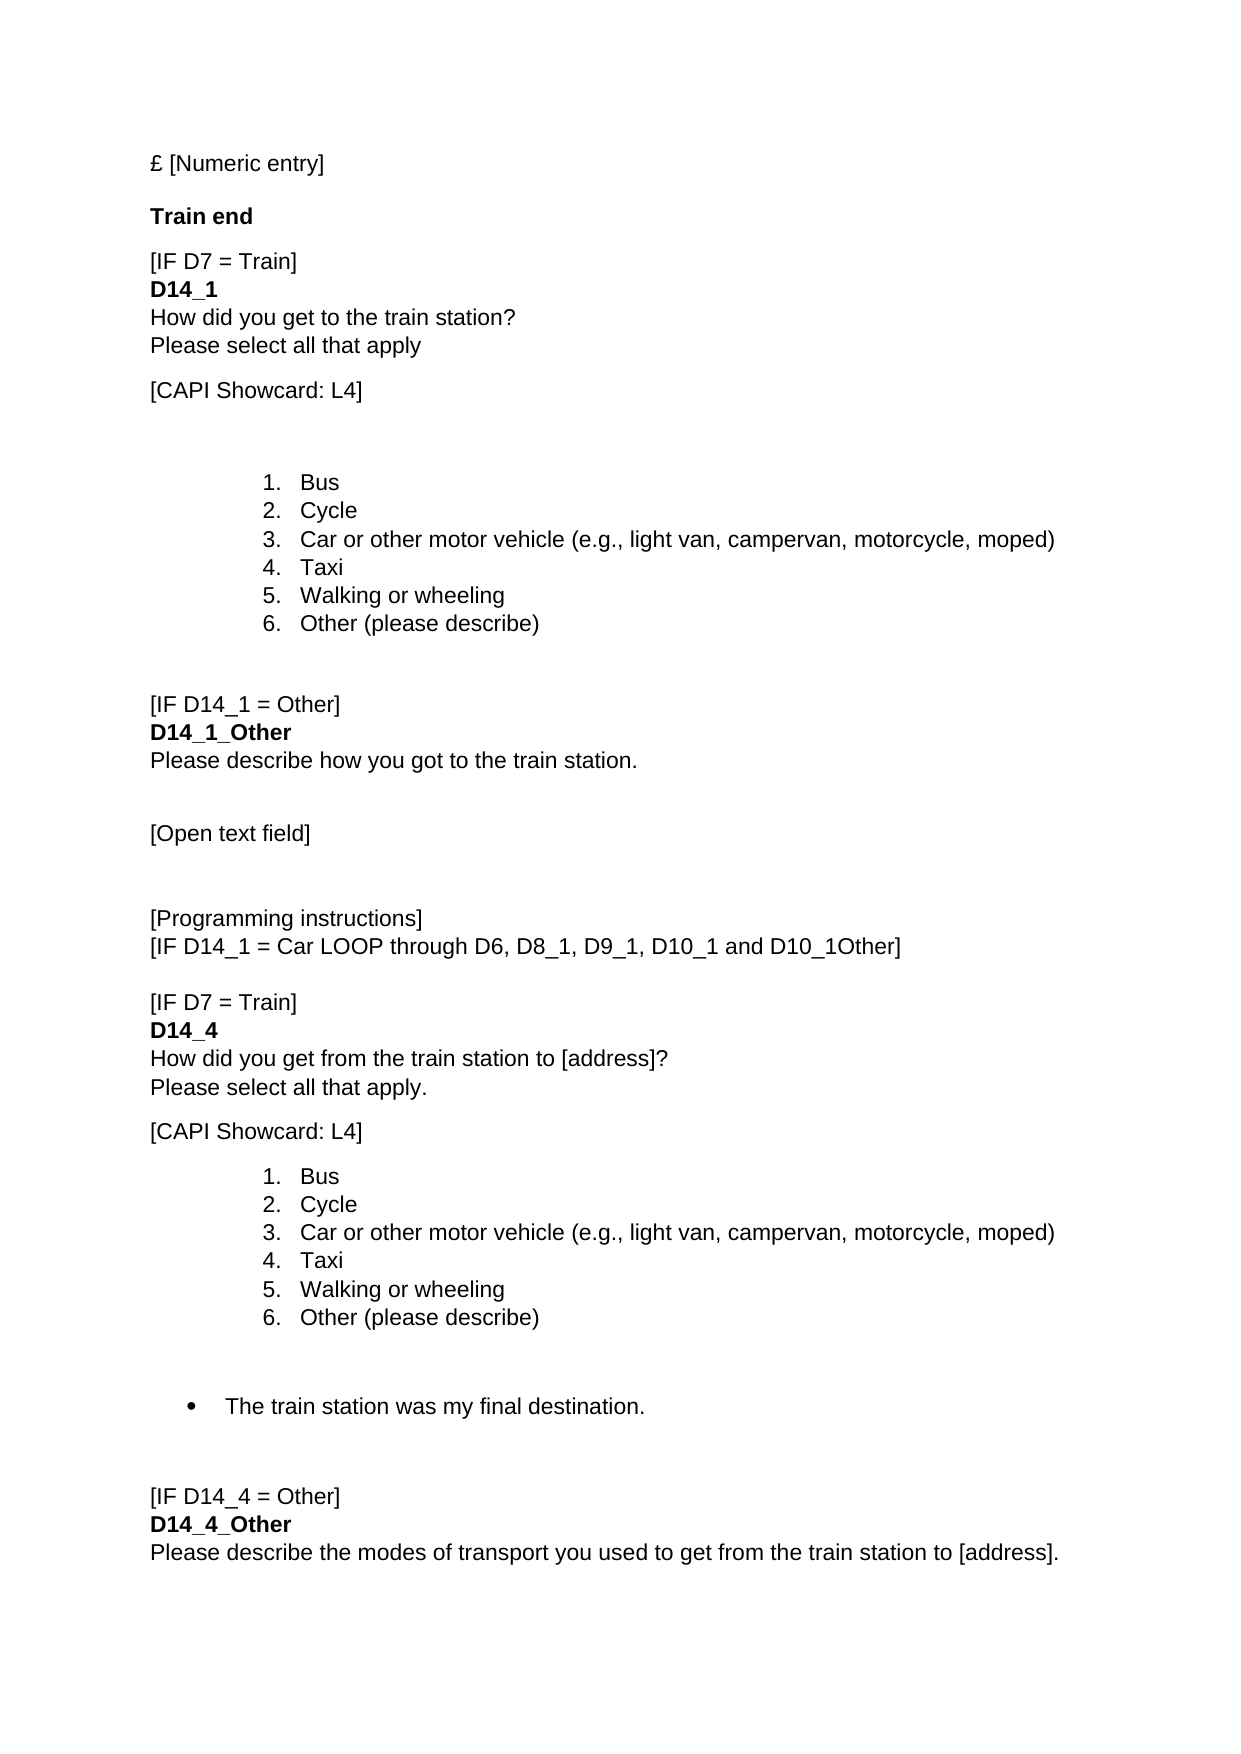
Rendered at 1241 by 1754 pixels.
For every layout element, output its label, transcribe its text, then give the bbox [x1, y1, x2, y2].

list The train station was my final destination. [187, 1393, 1090, 1419]
list Cycle [262, 497, 1090, 524]
list Taxi [262, 1247, 1090, 1274]
text How did you get from the train station to [address]? [150, 1045, 1090, 1072]
text [IF D14_1 = Other] [150, 691, 1090, 717]
list Walking or wheeling [262, 1276, 1090, 1302]
text D14_4 [150, 1017, 1090, 1043]
text Please select all that apply. [150, 1073, 1090, 1100]
text [IF D14_4 = Other] [150, 1483, 1090, 1509]
text [Open text field] [150, 820, 1090, 847]
text D14_1_Other [150, 719, 1090, 746]
text Please describe how you got to the train station. [150, 747, 1090, 774]
list Other (please describe) [262, 1304, 1090, 1330]
text Please describe the modes of transport you used to get from the train station to [address]. [150, 1539, 1090, 1565]
list Bus [262, 1163, 1090, 1189]
text [CAPI Showcard: L4] [150, 1118, 1090, 1144]
text How did you get to the train station? [150, 304, 1090, 331]
text D14_1 [150, 276, 1090, 302]
text [IF D7 = Train] [150, 989, 1090, 1015]
list Cycle [262, 1191, 1090, 1217]
text D14_4_Other [150, 1511, 1090, 1537]
list Car or other motor vehicle (e.g., light van, campervan, motorcycle, moped) [262, 526, 1090, 552]
list Car or other motor vehicle (e.g., light van, campervan, motorcycle, moped) [262, 1219, 1090, 1246]
text [IF D14_1 = Car LOOP through D6, D8_1, D9_1, D10_1 and D10_1Other] [150, 933, 1090, 959]
list Walking or wheeling [262, 582, 1090, 608]
text [Programming instructions] [150, 905, 1090, 931]
text Please select all that apply [150, 332, 1090, 359]
text £ [Numeric entry] [150, 150, 1090, 176]
list Bus [262, 469, 1090, 496]
list Other (please describe) [262, 610, 1090, 636]
text [IF D7 = Train] [150, 248, 1090, 274]
text [CAPI Showcard: L4] [150, 377, 1090, 403]
list Taxi [262, 554, 1090, 580]
subtitle Train end [150, 203, 1090, 229]
